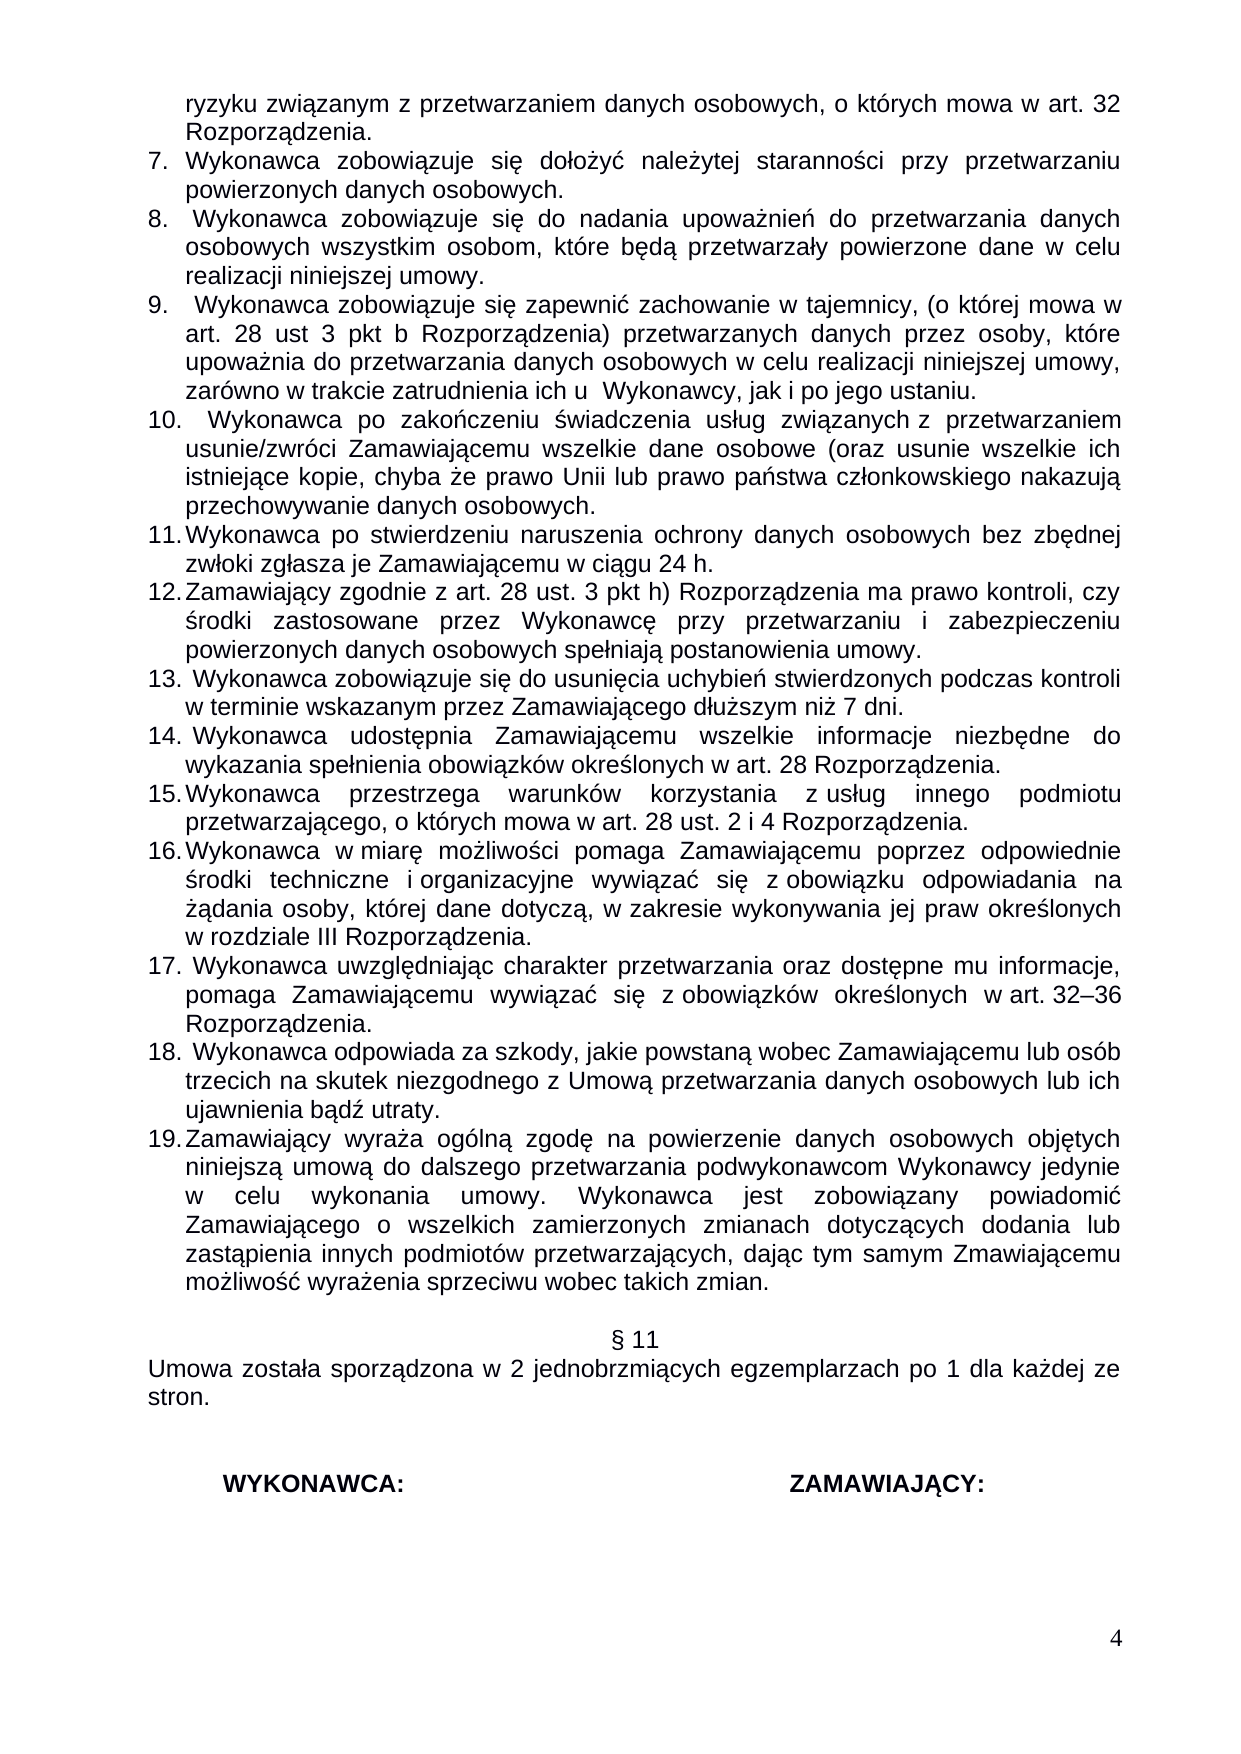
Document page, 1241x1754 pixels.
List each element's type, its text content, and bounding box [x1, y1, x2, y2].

list Wykonawca w miarę możliwości pomaga Zamawiającemu poprzez odpowiednie środki techniczne i organizacyjne wywiązać się z obowiązku odpowiadania na żądania osoby, której dane dotyczą, w zakresie wykonywania jej praw określonych w rozdziale III Rozporządzenia. [148, 836, 1122, 951]
list Zamawiający zgodnie z art. 28 ust. 3 pkt h) Rozporządzenia ma prawo kontroli, czy środki zastosowane przez Wykonawcę przy przetwarzaniu i zabezpieczeniu powierzonych danych osobowych spełniają postanowienia umowy. [148, 577, 1122, 664]
list Wykonawca zobowiązuje się do nadania upoważnień do przetwarzania danych osobowych wszystkim osobom, które będą przetwarzały powierzone dane w celu realizacji niniejszej umowy. [148, 204, 1122, 290]
list Zamawiający wyraża ogólną zgodę na powierzenie danych osobowych objętych niniejszą umową do dalszego przetwarzania podwykonawcom Wykonawcy jedynie w celu wykonania umowy. Wykonawca jest zobowiązany powiadomić Zamawiającego o wszelkich zamierzonych zmianach dotyczących dodania lub zastąpienia innych podmiotów przetwarzających, dając tym samym Zmawiającemu możliwość wyrażenia sprzeciwu wobec takich zmian. [148, 1124, 1122, 1296]
list Wykonawca zobowiązuje się zapewnić zachowanie w tajemnicy, (o której mowa w art. 28 ust 3 pkt b Rozporządzenia) przetwarzanych danych przez osoby, które upoważnia do przetwarzania danych osobowych w celu realizacji niniejszej umowy, zarówno w trakcie zatrudnienia ich u Wykonawcy, jak i po jego ustaniu. [148, 290, 1122, 405]
text Umowa została sporządzona w 2 jednobrzmiących egzemplarzach po 1 dla każdej ze stron. [148, 1354, 1122, 1411]
list Wykonawca odpowiada za szkody, jakie powstaną wobec Zamawiającemu lub osób trzecich na skutek niezgodnego z Umową przetwarzania danych osobowych lub ich ujawnienia bądź utraty. [148, 1037, 1122, 1124]
list Wykonawca zobowiązuje się do usunięcia uchybień stwierdzonych podczas kontroli w terminie wskazanym przez Zamawiającego dłuższym niż 7 dni. [148, 664, 1122, 721]
text § 11 [148, 1325, 1122, 1354]
list Wykonawca po zakończeniu świadczenia usług związanych z przetwarzaniem usunie/zwróci Zamawiającemu wszelkie dane osobowe (oraz usunie wszelkie ich istniejące kopie, chyba że prawo Unii lub prawo państwa członkowskiego nakazują przechowywanie danych osobowych. [148, 405, 1122, 520]
list Wykonawca uwzględniając charakter przetwarzania oraz dostępne mu informacje, pomaga Zamawiającemu wywiązać się z obowiązków określonych w art. 32–36 Rozporządzenia. [148, 951, 1122, 1037]
list Wykonawca zobowiązuje się dołożyć należytej staranności przy przetwarzaniu powierzonych danych osobowych. [148, 146, 1122, 204]
list ryzyku związanym z przetwarzaniem danych osobowych, o których mowa w art. 32 Rozporządzenia. [148, 89, 1122, 146]
text WYKONAWCA: ZAMAWIAJĄCY: [148, 1469, 1122, 1497]
list Wykonawca udostępnia Zamawiającemu wszelkie informacje niezbędne do wykazania spełnienia obowiązków określonych w art. 28 Rozporządzenia. [148, 721, 1122, 779]
list Wykonawca po stwierdzeniu naruszenia ochrony danych osobowych bez zbędnej zwłoki zgłasza je Zamawiającemu w ciągu 24 h. [148, 520, 1122, 577]
list Wykonawca przestrzega warunków korzystania z usług innego podmiotu przetwarzającego, o których mowa w art. 28 ust. 2 i 4 Rozporządzenia. [148, 779, 1122, 836]
